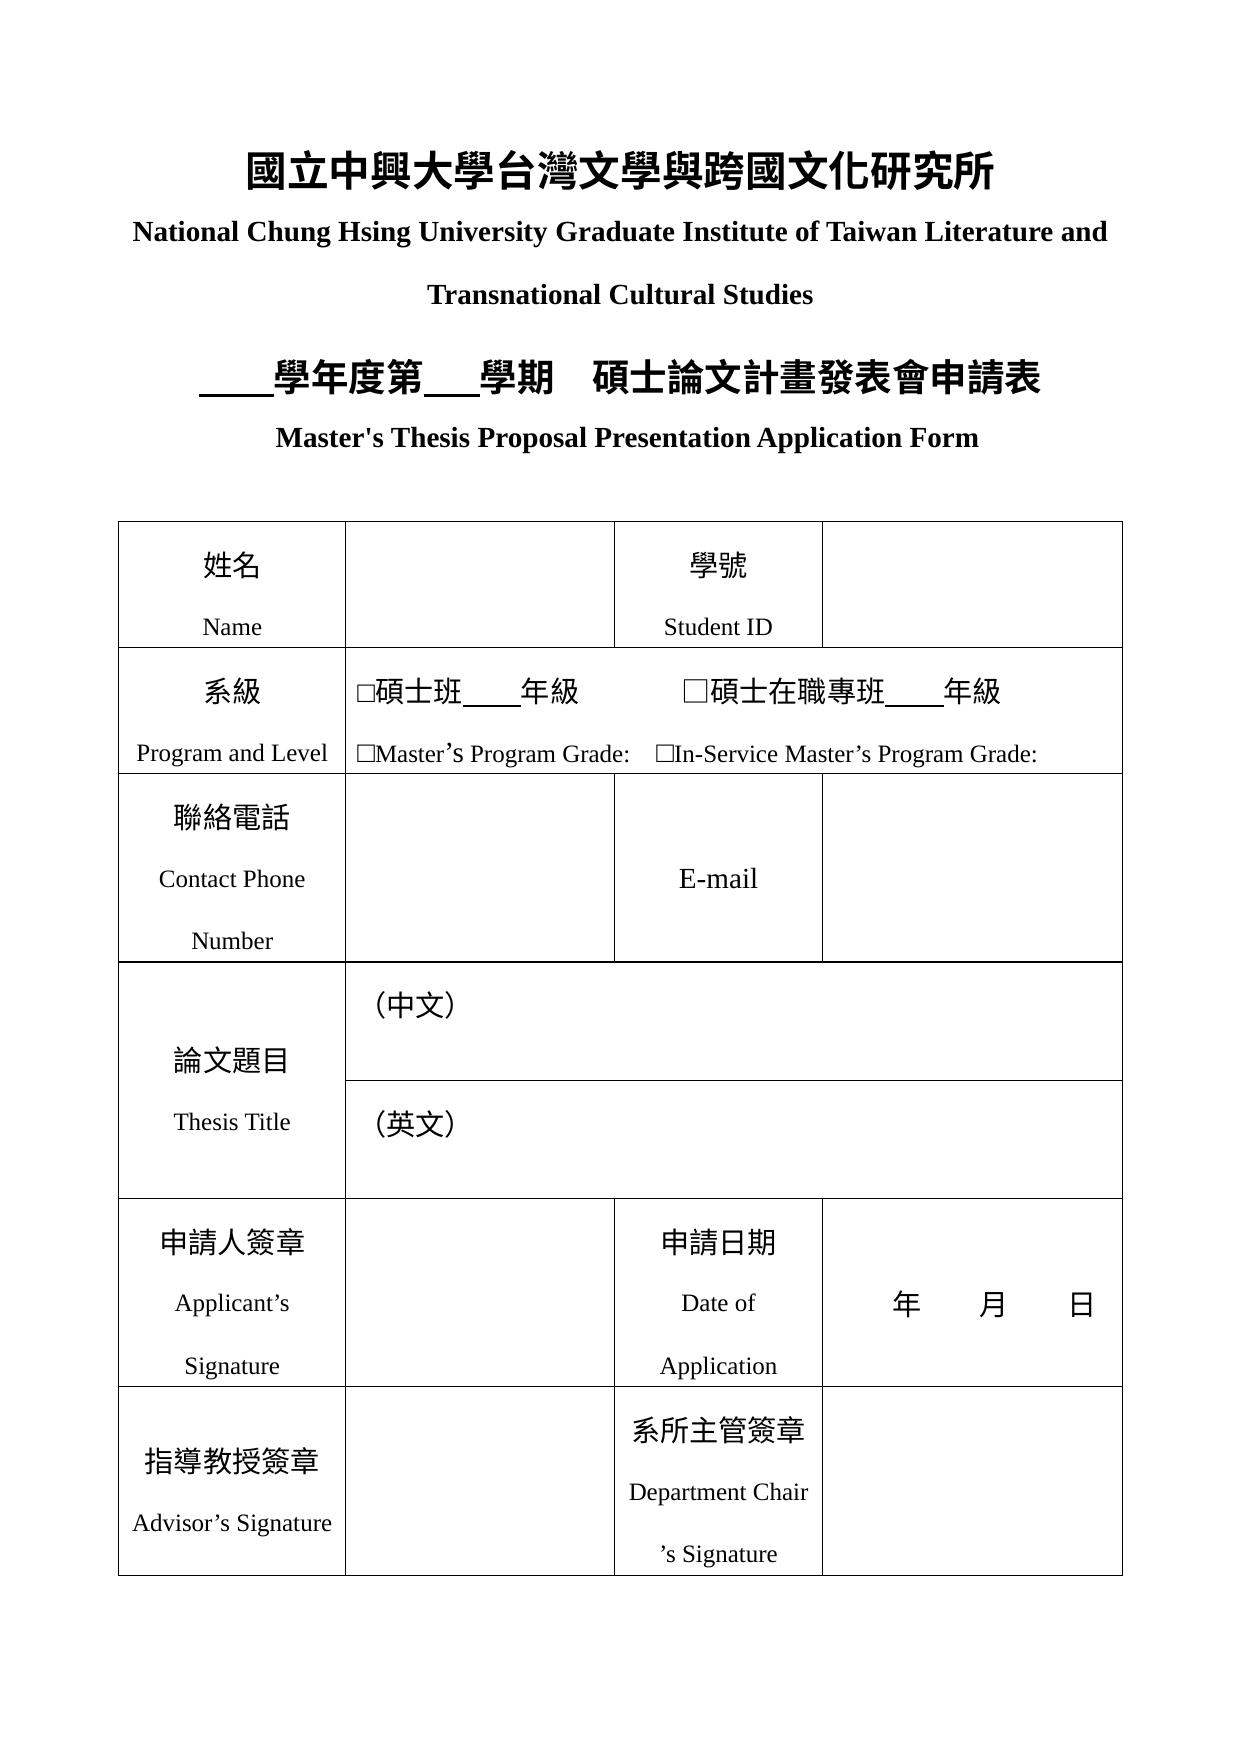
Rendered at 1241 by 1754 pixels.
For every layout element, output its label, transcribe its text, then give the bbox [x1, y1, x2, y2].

table_cell [346, 774, 614, 961]
table_cell 指導教授簽章 Advisor’s Signature [119, 1387, 345, 1575]
table_cell 申請人簽章 Applicant’s Signature [119, 1199, 345, 1386]
table_cell 聯絡電話 Contact Phone Number [119, 774, 345, 961]
table_cell （英文） [346, 1081, 1122, 1198]
table_cell （中文） [346, 963, 1122, 1079]
table_cell [346, 1199, 614, 1386]
table_header 學號 Student ID [615, 522, 822, 647]
text National Chung Hsing University Graduate Institute of Taiwan Literature and Transnational Cultural Studies [118, 189, 1122, 314]
table_header [823, 522, 1122, 647]
table_header [346, 522, 614, 647]
table_cell 系所主管簽章 Department Chair ’s Signature [615, 1387, 822, 1575]
text 學年度第 學期 碩士論文計畫發表會申請表 [118, 333, 1122, 396]
table_cell 年 月 日 [823, 1199, 1122, 1386]
text 國立中興大學台灣文學與跨國文化研究所 [118, 127, 1122, 189]
table_cell [823, 1387, 1122, 1575]
table_cell 申請日期 Date of Application [615, 1199, 822, 1386]
table_cell [346, 1387, 614, 1575]
table_cell [823, 774, 1122, 961]
text Master's Thesis Proposal Presentation Application Form [118, 396, 1122, 458]
table_cell □碩士班 年級 □碩士在職專班 年級 □Master’s Program Grade: □In-Service Master’s Program Grade: [346, 648, 1122, 773]
table_cell E-mail [615, 774, 822, 961]
table_cell 論文題目 Thesis Title [119, 963, 345, 1198]
table_cell 系級 Program and Level [119, 648, 345, 773]
table_header 姓名 Name [119, 522, 345, 647]
